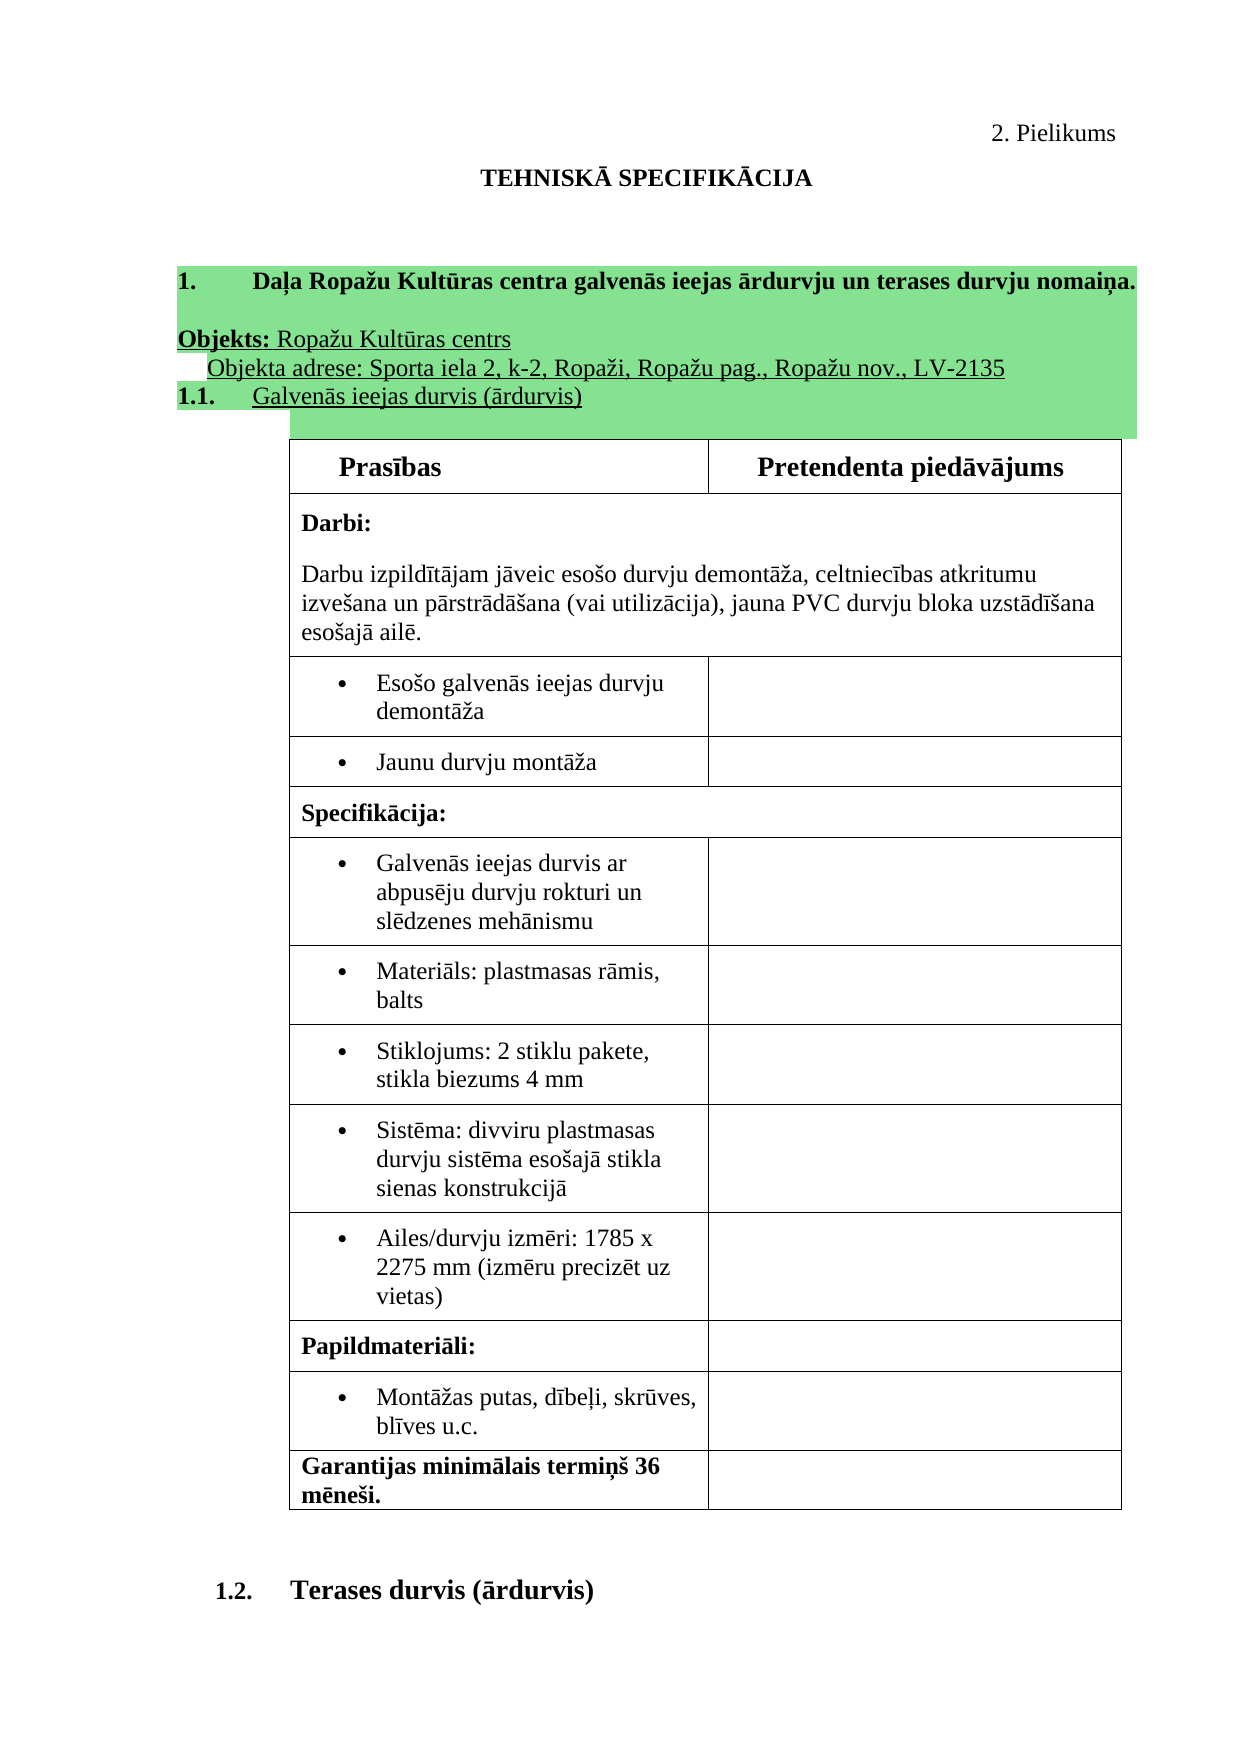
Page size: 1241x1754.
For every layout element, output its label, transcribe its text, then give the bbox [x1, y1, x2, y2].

table_cell [709, 1451, 1121, 1508]
table_header Prasības [290, 440, 708, 493]
table_cell Sistēma: divviru plastmasas durvju sistēma esošajā stikla sienas konstrukcijā [290, 1105, 708, 1212]
table_cell Ailes/durvju izmēri: 1785 x 2275 mm (izmēru precizēt uz vietas) [290, 1213, 708, 1320]
text TEHNISKĀ SPECIFIKĀCIJA [177, 163, 1122, 192]
table_cell Esošo galvenās ieejas durvju demontāža [290, 657, 708, 736]
table_cell [709, 1213, 1121, 1320]
table_cell [709, 1025, 1121, 1104]
table_cell Jaunu durvju montāža [290, 737, 708, 786]
text Objekta adrese: Sporta iela 2, k-2, Ropaži, Ropažu pag., Ropažu nov., LV-2135 [207, 353, 1137, 381]
table_cell Garantijas minimālais termiņš 36 mēneši. [290, 1451, 708, 1508]
table_cell [709, 838, 1121, 945]
table_cell Montāžas putas, dībeļi, skrūves, blīves u.c. [290, 1372, 708, 1450]
table_cell [709, 1105, 1121, 1212]
table_cell [709, 1321, 1121, 1371]
table_cell Materiāls: plastmasas rāmis, balts [290, 946, 708, 1024]
text 2. Pielikums [177, 118, 1122, 147]
table_cell Stiklojums: 2 stiklu pakete, stikla biezums 4 mm [290, 1025, 708, 1104]
table_cell [709, 657, 1121, 736]
table_cell Papildmateriāli: [290, 1321, 708, 1371]
table_cell [709, 737, 1121, 786]
table_cell Specifikācija: [290, 787, 1121, 837]
list Daļa Ropažu Kultūras centra galvenās ieejas ārdurvju un terases durvju nomaiņa. Objekts: Ropažu Kultūras centrs [177, 266, 1137, 353]
list Galvenās ieejas durvis (ārdurvis) [177, 381, 1137, 410]
table_header Pretendenta piedāvājums [709, 440, 1121, 493]
table_cell [709, 1372, 1121, 1450]
list Terases durvis (ārdurvis) [215, 1573, 1122, 1606]
table_cell [709, 946, 1121, 1024]
table_cell Galvenās ieejas durvis ar abpusēju durvju rokturi un slēdzenes mehānismu [290, 838, 708, 945]
table_cell Darbi: Darbu izpildītājam jāveic esošo durvju demontāža, celtniecības atkritumu izvešana un pārstrādāšana (vai utilizācija), jauna PVC durvju bloka uzstādīšana esošajā ailē. [290, 494, 1121, 656]
